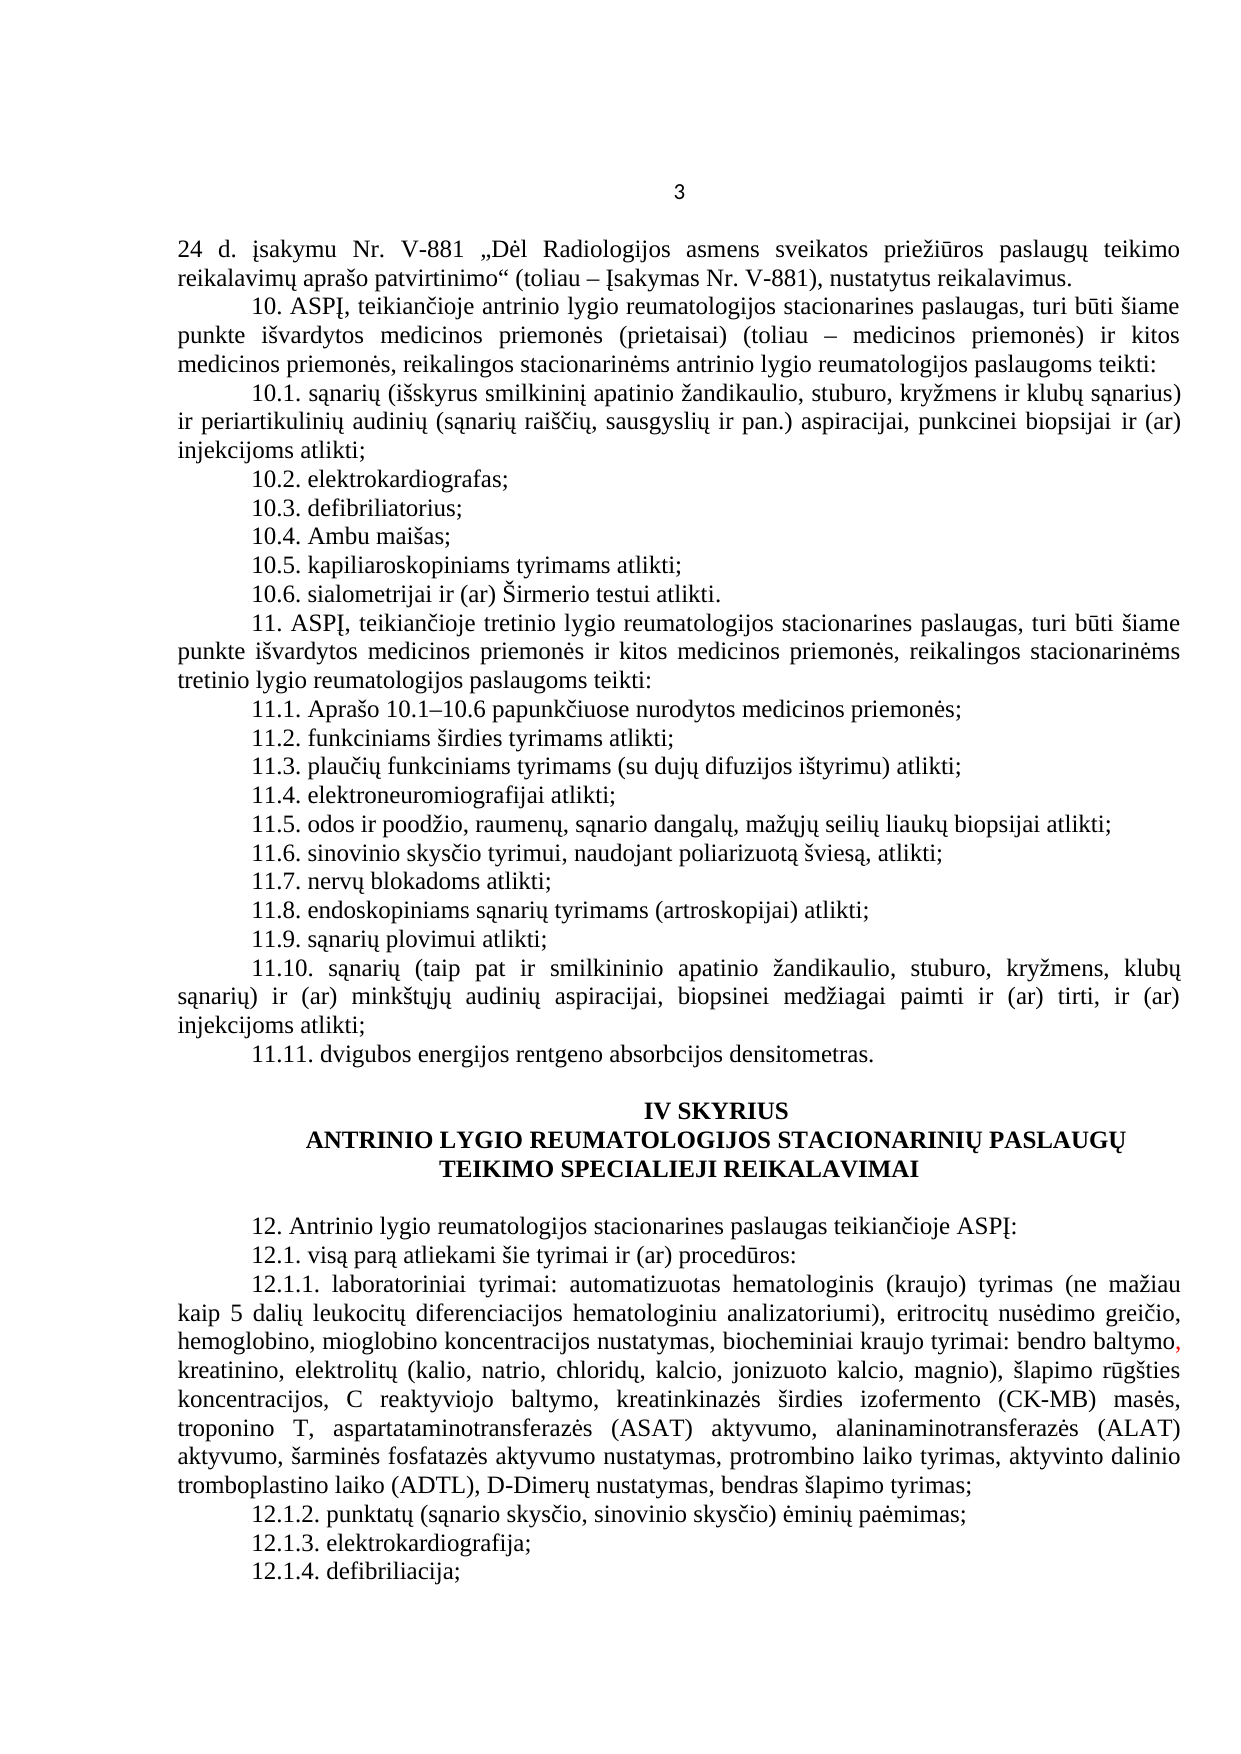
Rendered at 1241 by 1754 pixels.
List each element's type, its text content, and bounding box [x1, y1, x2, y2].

text 11.2. funkciniams širdies tyrimams atlikti; [177, 723, 1181, 751]
text 10.5. kapiliaroskopiniams tyrimams atlikti; [177, 550, 1181, 579]
text 11.5. odos ir poodžio, raumenų, sąnario dangalų, mažųjų seilių liaukų biopsijai atlikti; [177, 809, 1181, 838]
text 12.1.1. laboratoriniai tyrimai: automatizuotas hematologinis (kraujo) tyrimas (ne mažiau kaip 5 dalių leukocitų diferenciacijos hematologiniu analizatoriumi), eritrocitų nusėdimo greičio, hemoglobino, mioglobino koncentracijos nustatymas, biocheminiai kraujo tyrimai: bendro baltymo, kreatinino, elektrolitų (kalio, natrio, chloridų, kalcio, jonizuoto kalcio, magnio), šlapimo rūgšties koncentracijos, C reaktyviojo baltymo, kreatinkinazės širdies izofermento (CK-MB) masės, troponino T, aspartataminotransferazės (ASAT) aktyvumo, alaninaminotransferazės (ALAT) aktyvumo, šarminės fosfatazės aktyvumo nustatymas, protrombino laiko tyrimas, aktyvinto dalinio tromboplastino laiko (ADTL), D-Dimerų nustatymas, bendras šlapimo tyrimas; [177, 1269, 1181, 1499]
text 11.6. sinovinio skysčio tyrimui, naudojant poliarizuotą šviesą, atlikti; [177, 838, 1181, 866]
text 11.9. sąnarių plovimui atlikti; [177, 924, 1181, 953]
text 11.8. endoskopiniams sąnarių tyrimams (artroskopijai) atlikti; [177, 895, 1181, 924]
text 10.6. sialometrijai ir (ar) Širmerio testui atlikti. [177, 579, 1181, 608]
text ANTRINIO LYGIO REUMATOLOGIJOS STACIONARINIŲ PASLAUGŲ TEIKIMO SPECIALIEJI REIKALAVIMAI [177, 1125, 1181, 1183]
text 10.2. elektrokardiografas; [177, 464, 1181, 493]
text 12.1.4. defibriliacija; [177, 1556, 1181, 1585]
text 12.1.2. punktatų (sąnario skysčio, sinovinio skysčio) ėminių paėmimas; [177, 1499, 1181, 1528]
text 10.1. sąnarių (išskyrus smilkininį apatinio žandikaulio, stuburo, kryžmens ir klubų sąnarius) ir periartikulinių audinių (sąnarių raiščių, sausgyslių ir pan.) aspiracijai, punkcinei biopsijai ir (ar) injekcijoms atlikti; [177, 378, 1181, 464]
text 12. Antrinio lygio reumatologijos stacionarines paslaugas teikiančioje ASPĮ: [177, 1211, 1181, 1240]
text 10.4. Ambu maišas; [177, 521, 1181, 550]
text IV SKYRIUS [177, 1096, 1181, 1125]
text 11.3. plaučių funkciniams tyrimams (su dujų difuzijos ištyrimu) atlikti; [177, 751, 1181, 780]
text 24 d. įsakymu Nr. V-881 „Dėl Radiologijos asmens sveikatos priežiūros paslaugų teikimo reikalavimų aprašo patvirtinimo“ (toliau – Įsakymas Nr. V-881), nustatytus reikalavimus. [177, 234, 1181, 291]
text 11.11. dvigubos energijos rentgeno absorbcijos densitometras. [177, 1039, 1181, 1068]
text 11.7. nervų blokadoms atlikti; [177, 866, 1181, 895]
text 11.10. sąnarių (taip pat ir smilkininio apatinio žandikaulio, stuburo, kryžmens, klubų sąnarių) ir (ar) minkštųjų audinių aspiracijai, biopsinei medžiagai paimti ir (ar) tirti, ir (ar) injekcijoms atlikti; [177, 953, 1181, 1039]
text 12.1.3. elektrokardiografija; [177, 1528, 1181, 1556]
text 10. ASPĮ, teikiančioje antrinio lygio reumatologijos stacionarines paslaugas, turi būti šiame punkte išvardytos medicinos priemonės (prietaisai) (toliau – medicinos priemonės) ir kitos medicinos priemonės, reikalingos stacionarinėms antrinio lygio reumatologijos paslaugoms teikti: [177, 291, 1181, 378]
text 12.1. visą parą atliekami šie tyrimai ir (ar) procedūros: [177, 1240, 1181, 1269]
text 11.4. elektroneuromiografijai atlikti; [177, 780, 1181, 809]
text 10.3. defibriliatorius; [177, 493, 1181, 521]
text 11.1. Aprašo 10.1–10.6 papunkčiuose nurodytos medicinos priemonės; [177, 694, 1181, 723]
text 11. ASPĮ, teikiančioje tretinio lygio reumatologijos stacionarines paslaugas, turi būti šiame punkte išvardytos medicinos priemonės ir kitos medicinos priemonės, reikalingos stacionarinėms tretinio lygio reumatologijos paslaugoms teikti: [177, 608, 1181, 694]
